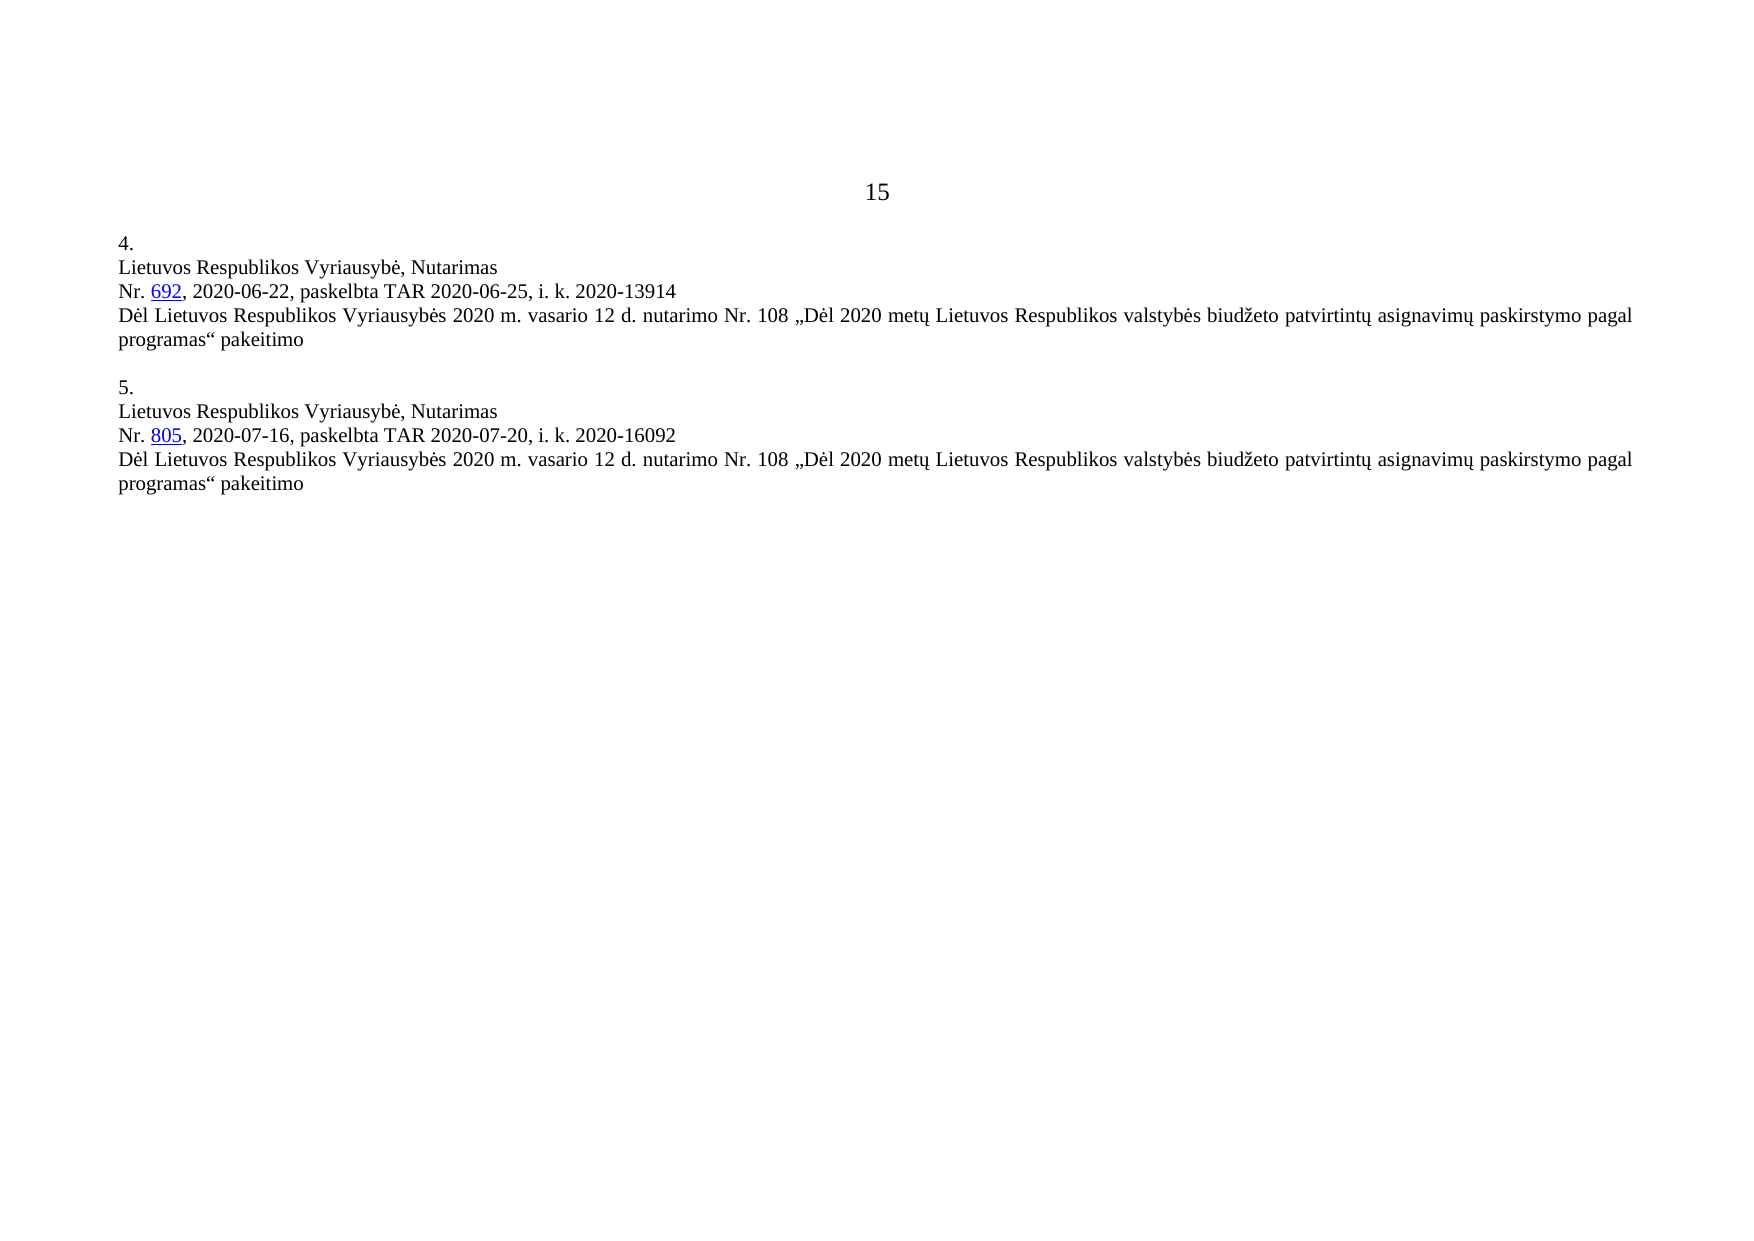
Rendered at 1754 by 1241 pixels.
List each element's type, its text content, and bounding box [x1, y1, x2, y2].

text Dėl Lietuvos Respublikos Vyriausybės 2020 m. vasario 12 d. nutarimo Nr. 108 „Dėl 2020 metų Lietuvos Respublikos valstybės biudžeto patvirtintų asignavimų paskirstymo pagal programas“ pakeitimo [118, 303, 1636, 351]
text Nr. 692, 2020-06-22, paskelbta TAR 2020-06-25, i. k. 2020-13914 [118, 279, 1636, 303]
text Dėl Lietuvos Respublikos Vyriausybės 2020 m. vasario 12 d. nutarimo Nr. 108 „Dėl 2020 metų Lietuvos Respublikos valstybės biudžeto patvirtintų asignavimų paskirstymo pagal programas“ pakeitimo [118, 447, 1636, 495]
text Lietuvos Respublikos Vyriausybė, Nutarimas [118, 399, 1636, 423]
text 5. [118, 375, 1636, 399]
text 4. [118, 231, 1636, 255]
text Nr. 805, 2020-07-16, paskelbta TAR 2020-07-20, i. k. 2020-16092 [118, 423, 1636, 447]
text Lietuvos Respublikos Vyriausybė, Nutarimas [118, 255, 1636, 279]
